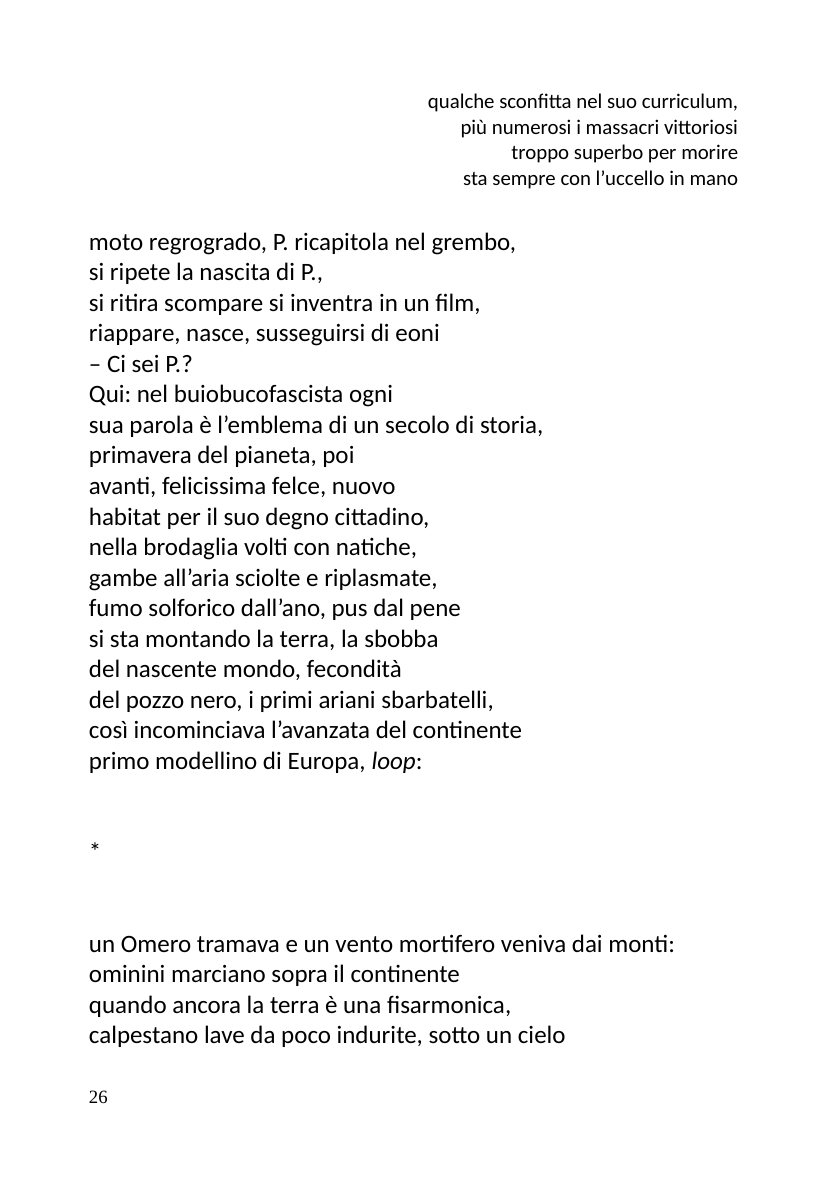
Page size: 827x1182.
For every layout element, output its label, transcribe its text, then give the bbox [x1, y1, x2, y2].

text gambe all’aria sciolte e riplasmate, [89, 562, 738, 592]
text qualche sconfitta nel suo curriculum, [89, 89, 738, 114]
text si ritira scompare si inventra in un film, [89, 287, 738, 317]
text si sta montando la terra, la sbobba [89, 623, 738, 653]
text – Ci sei P.? [89, 348, 738, 378]
text un Omero tramava e un vento mortifero veniva dai monti: [89, 928, 738, 958]
text fumo solforico dall’ano, pus dal pene [89, 592, 738, 623]
text più numerosi i massacri vittoriosi [89, 114, 738, 139]
text calpestano lave da poco indurite, sotto un cielo [89, 1019, 738, 1050]
text sua parola è l’emblema di un secolo di storia, [89, 409, 738, 439]
text riappare, nasce, susseguirsi di eoni [89, 317, 738, 348]
text avanti, felicissima felce, nuovo [89, 470, 738, 501]
text habitat per il suo degno cittadino, [89, 501, 738, 531]
text * [89, 836, 738, 867]
text del nascente mondo, fecondità [89, 653, 738, 684]
text si ripete la nascita di P., [89, 256, 738, 287]
text Qui: nel buiobucofascista ogni [89, 378, 738, 409]
text così incominciava l’avanzata del continente [89, 714, 738, 745]
text primavera del pianeta, poi [89, 439, 738, 470]
text sta sempre con l’uccello in mano [89, 165, 738, 190]
text del pozzo nero, i primi ariani sbarbatelli, [89, 684, 738, 714]
text primo modellino di Europa, loop: [89, 745, 738, 775]
text ominini marciano sopra il continente [89, 958, 738, 989]
text troppo superbo per morire [89, 139, 738, 165]
text quando ancora la terra è una fisarmonica, [89, 989, 738, 1019]
text nella brodaglia volti con natiche, [89, 531, 738, 562]
text moto regrogrado, P. ricapitola nel grembo, [89, 226, 738, 256]
